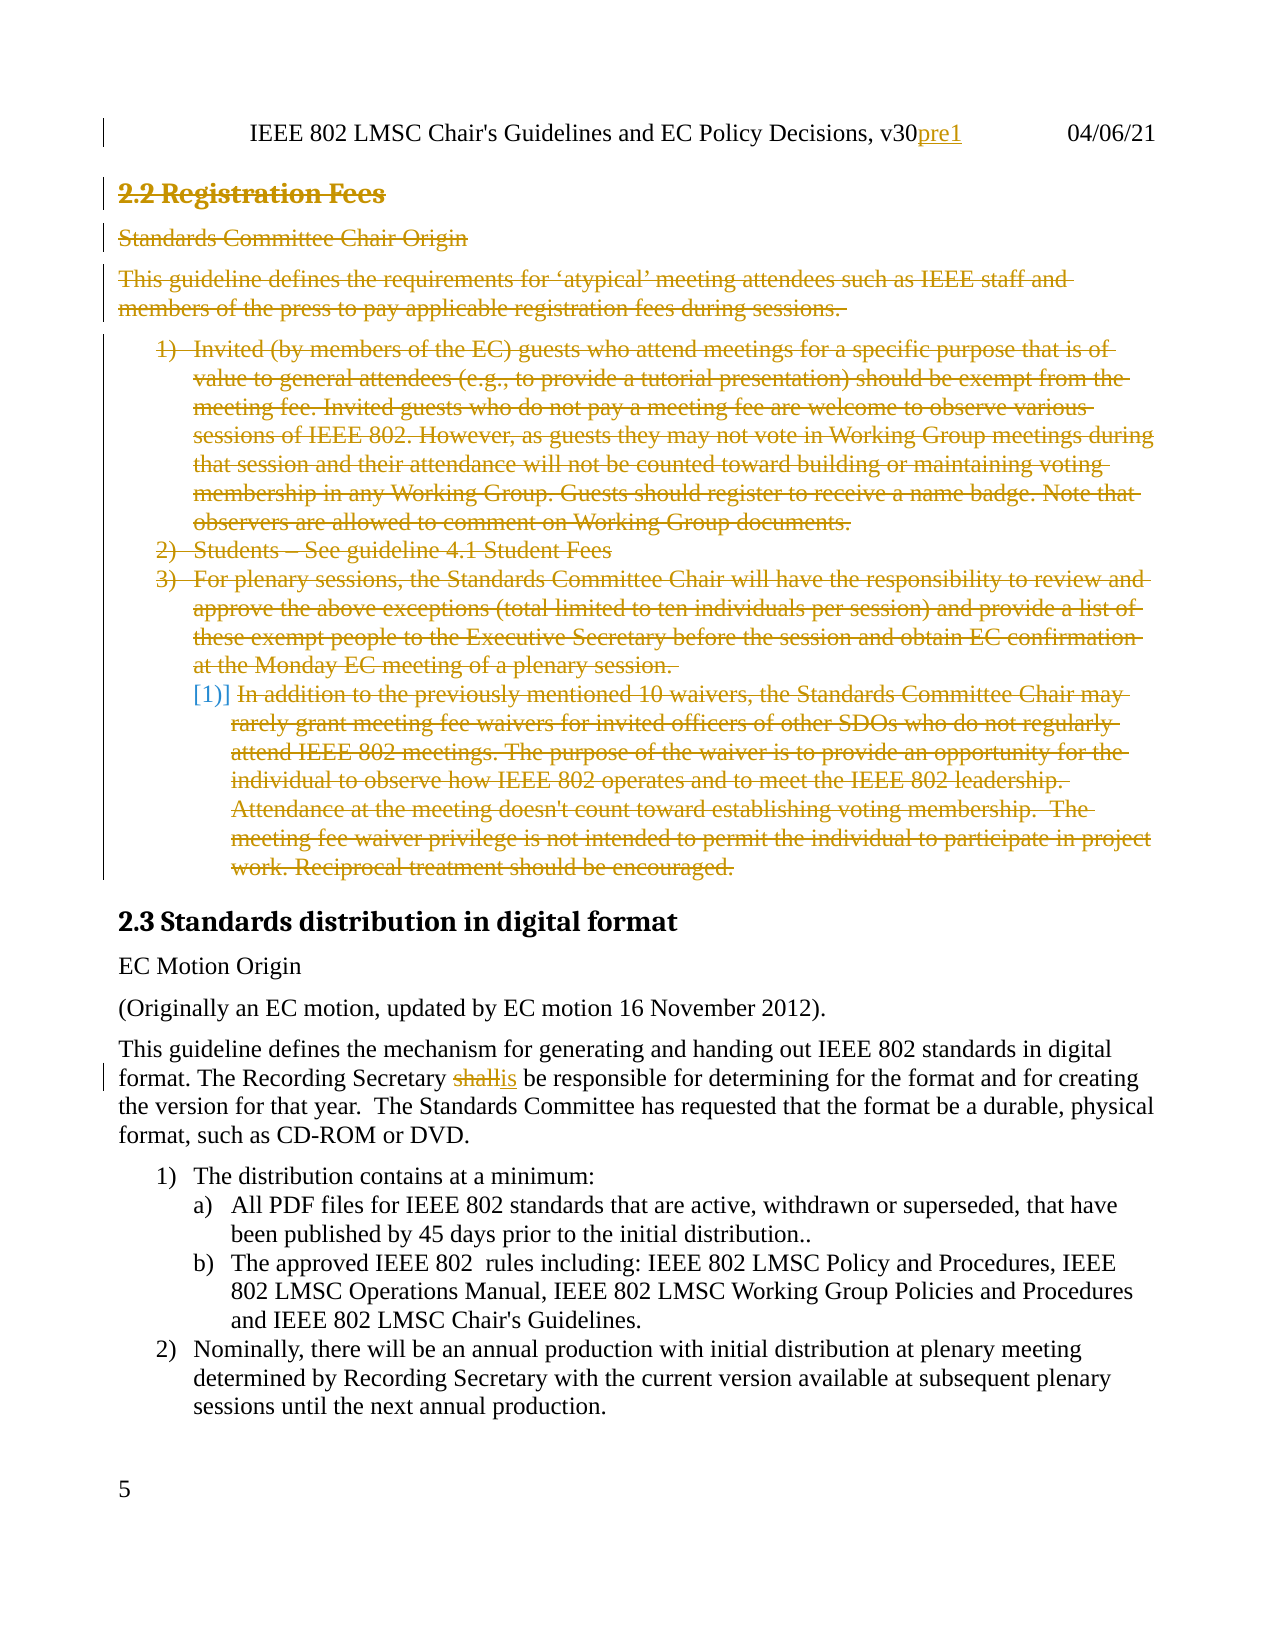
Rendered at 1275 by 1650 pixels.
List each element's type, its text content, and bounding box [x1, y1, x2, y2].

list Nominally, there will be an annual production with initial distribution at plenary meeting determined by Recording Secretary with the current version available at subsequent plenary sessions until the next annual production. [156, 1334, 1157, 1420]
list All PDF files for IEEE 802 standards that are active, withdrawn or superseded, that have been published by 45 days prior to the initial distribution.. [193, 1190, 1157, 1248]
text (Originally an EC motion, updated by EC motion 16 November 2012). [118, 993, 1157, 1021]
subtitle Standards distribution in digital format [118, 905, 1157, 939]
text This guideline defines the mechanism for generating and handing out IEEE 802 standards in digital format. The Recording Secretary is be responsible for determining for the format and for creating the version for that year. The Standards Committee has requested that the format be a durable, physical format, such as CD-ROM or DVD. [118, 1034, 1157, 1149]
list The approved IEEE 802 rules including: IEEE 802 LMSC Policy and Procedures, IEEE 802 LMSC Operations Manual, IEEE 802 LMSC Working Group Policies and Procedures and IEEE 802 LMSC Chair's Guidelines. [193, 1248, 1157, 1334]
list The distribution contains at a minimum: [156, 1161, 1157, 1190]
text EC Motion Origin [118, 951, 1157, 980]
